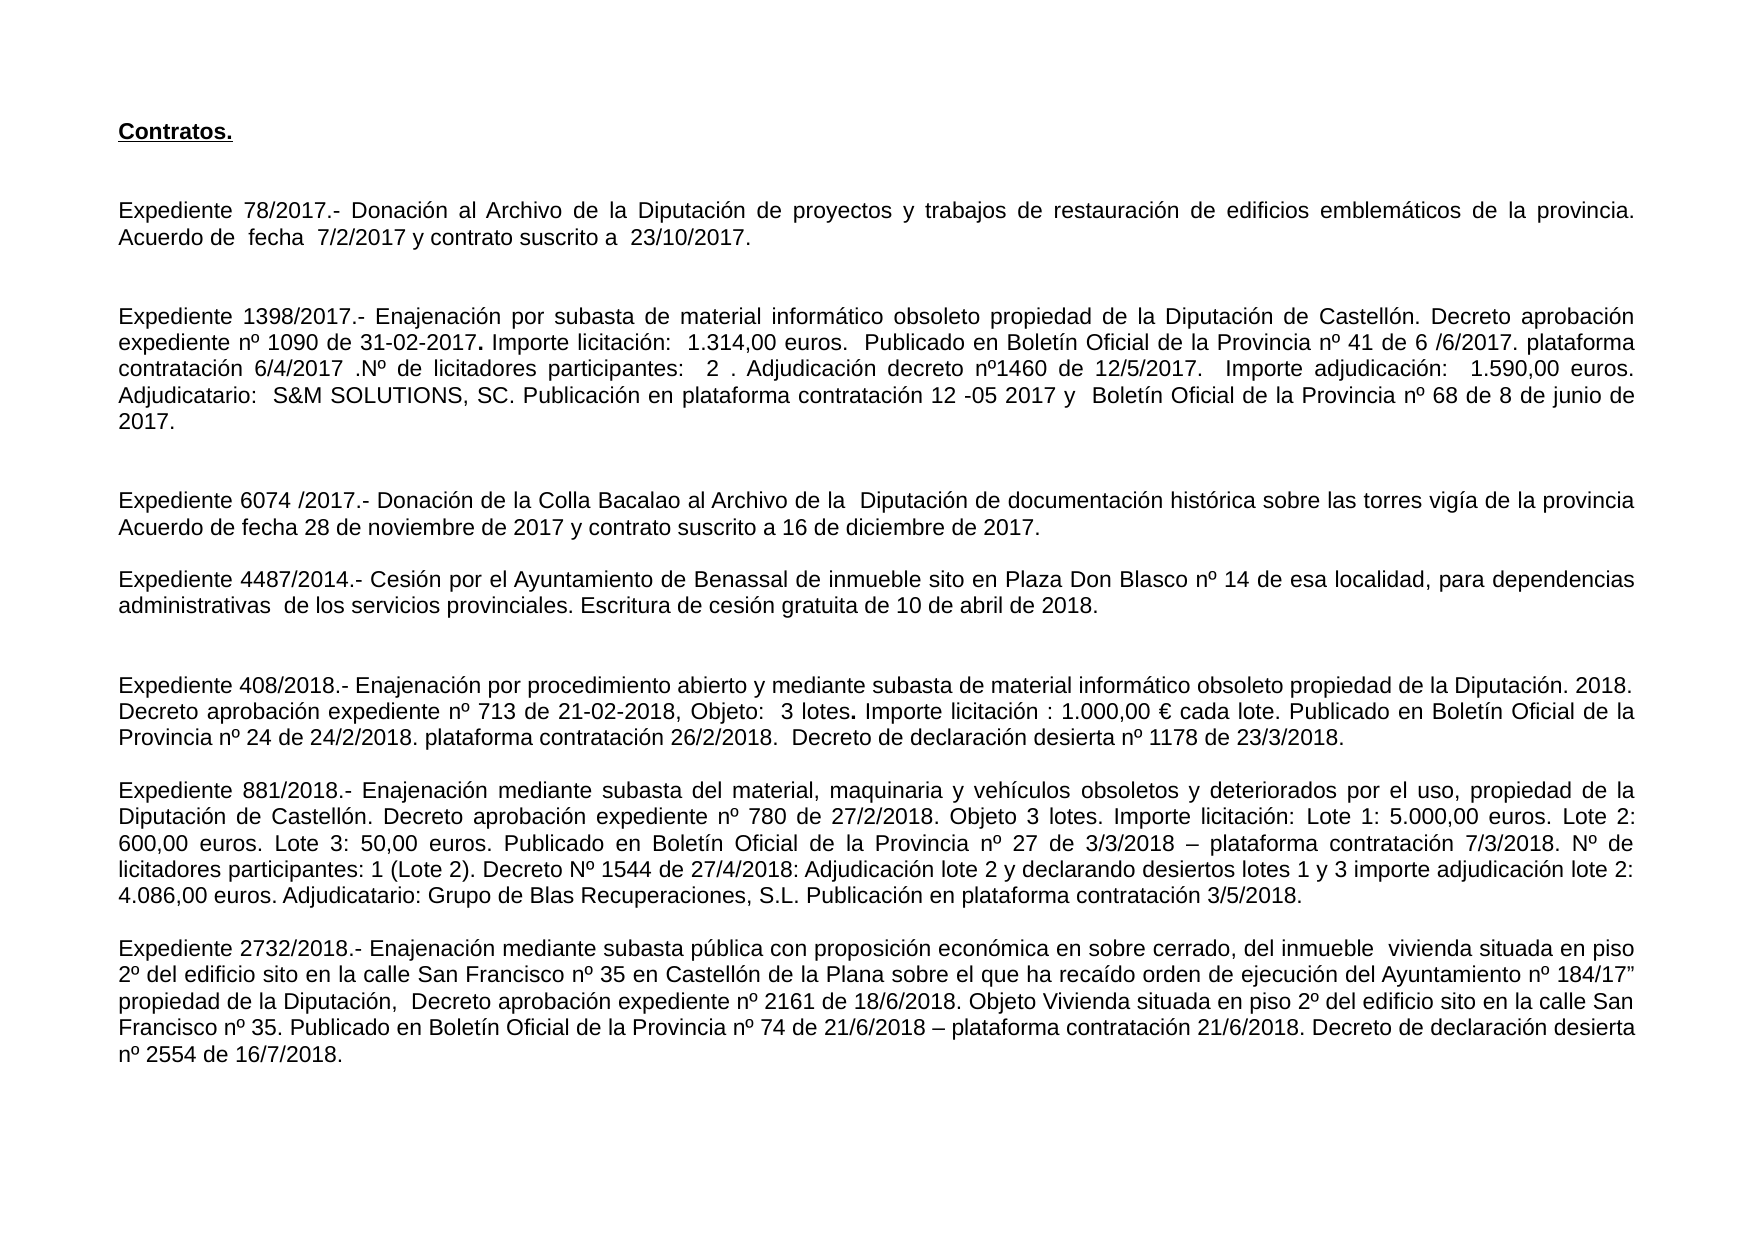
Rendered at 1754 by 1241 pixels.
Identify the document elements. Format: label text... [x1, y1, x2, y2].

text Expediente 1398/2017.- Enajenación por subasta de material informático obsoleto propiedad de la Diputación de Castellón. Decreto aprobación expediente nº 1090 de 31-02-2017. Importe licitación: 1.314,00 euros. Publicado en Boletín Oficial de la Provincia nº 41 de 6 /6/2017. plataforma contratación 6/4/2017 .Nº de licitadores participantes: 2 . Adjudicación decreto nº1460 de 12/5/2017. Importe adjudicación: 1.590,00 euros. Adjudicatario: S&M SOLUTIONS, SC. Publicación en plataforma contratación 12 -05 2017 y Boletín Oficial de la Provincia nº 68 de 8 de junio de 2017. [118, 303, 1636, 434]
text Decreto aprobación expediente nº 713 de 21-02-2018, Objeto: 3 lotes. Importe licitación : 1.000,00 € cada lote. Publicado en Boletín Oficial de la Provincia nº 24 de 24/2/2018. plataforma contratación 26/2/2018. Decreto de declaración desierta nº 1178 de 23/3/2018. [118, 698, 1636, 751]
text Contratos. [118, 118, 1636, 144]
text Expediente 2732/2018.- Enajenación mediante subasta pública con proposición económica en sobre cerrado, del inmueble vivienda situada en piso 2º del edificio sito en la calle San Francisco nº 35 en Castellón de la Plana sobre el que ha recaído orden de ejecución del Ayuntamiento nº 184/17” propiedad de la Diputación, Decreto aprobación expediente nº 2161 de 18/6/2018. Objeto Vivienda situada en piso 2º del edificio sito en la calle San Francisco nº 35. Publicado en Boletín Oficial de la Provincia nº 74 de 21/6/2018 – plataforma contratación 21/6/2018. Decreto de declaración desierta nº 2554 de 16/7/2018. [118, 935, 1636, 1067]
text Expediente 4487/2014.- Cesión por el Ayuntamiento de Benassal de inmueble sito en Plaza Don Blasco nº 14 de esa localidad, para dependencias administrativas de los servicios provinciales. Escritura de cesión gratuita de 10 de abril de 2018. [118, 566, 1636, 619]
text Expediente 408/2018.- Enajenación por procedimiento abierto y mediante subasta de material informático obsoleto propiedad de la Diputación. 2018. [118, 672, 1636, 698]
text Expediente 78/2017.- Donación al Archivo de la Diputación de proyectos y trabajos de restauración de edificios emblemáticos de la provincia. Acuerdo de fecha 7/2/2017 y contrato suscrito a 23/10/2017. [118, 197, 1636, 250]
text Expediente 881/2018.- Enajenación mediante subasta del material, maquinaria y vehículos obsoletos y deteriorados por el uso, propiedad de la Diputación de Castellón. Decreto aprobación expediente nº 780 de 27/2/2018. Objeto 3 lotes. Importe licitación: Lote 1: 5.000,00 euros. Lote 2: 600,00 euros. Lote 3: 50,00 euros. Publicado en Boletín Oficial de la Provincia nº 27 de 3/3/2018 – plataforma contratación 7/3/2018. Nº de licitadores participantes: 1 (Lote 2). Decreto Nº 1544 de 27/4/2018: Adjudicación lote 2 y declarando desiertos lotes 1 y 3 importe adjudicación lote 2: 4.086,00 euros. Adjudicatario: Grupo de Blas Recuperaciones, S.L. Publicación en plataforma contratación 3/5/2018. [118, 777, 1636, 909]
text Expediente 6074 /2017.- Donación de la Colla Bacalao al Archivo de la Diputación de documentación histórica sobre las torres vigía de la provincia Acuerdo de fecha 28 de noviembre de 2017 y contrato suscrito a 16 de diciembre de 2017. [118, 487, 1636, 540]
